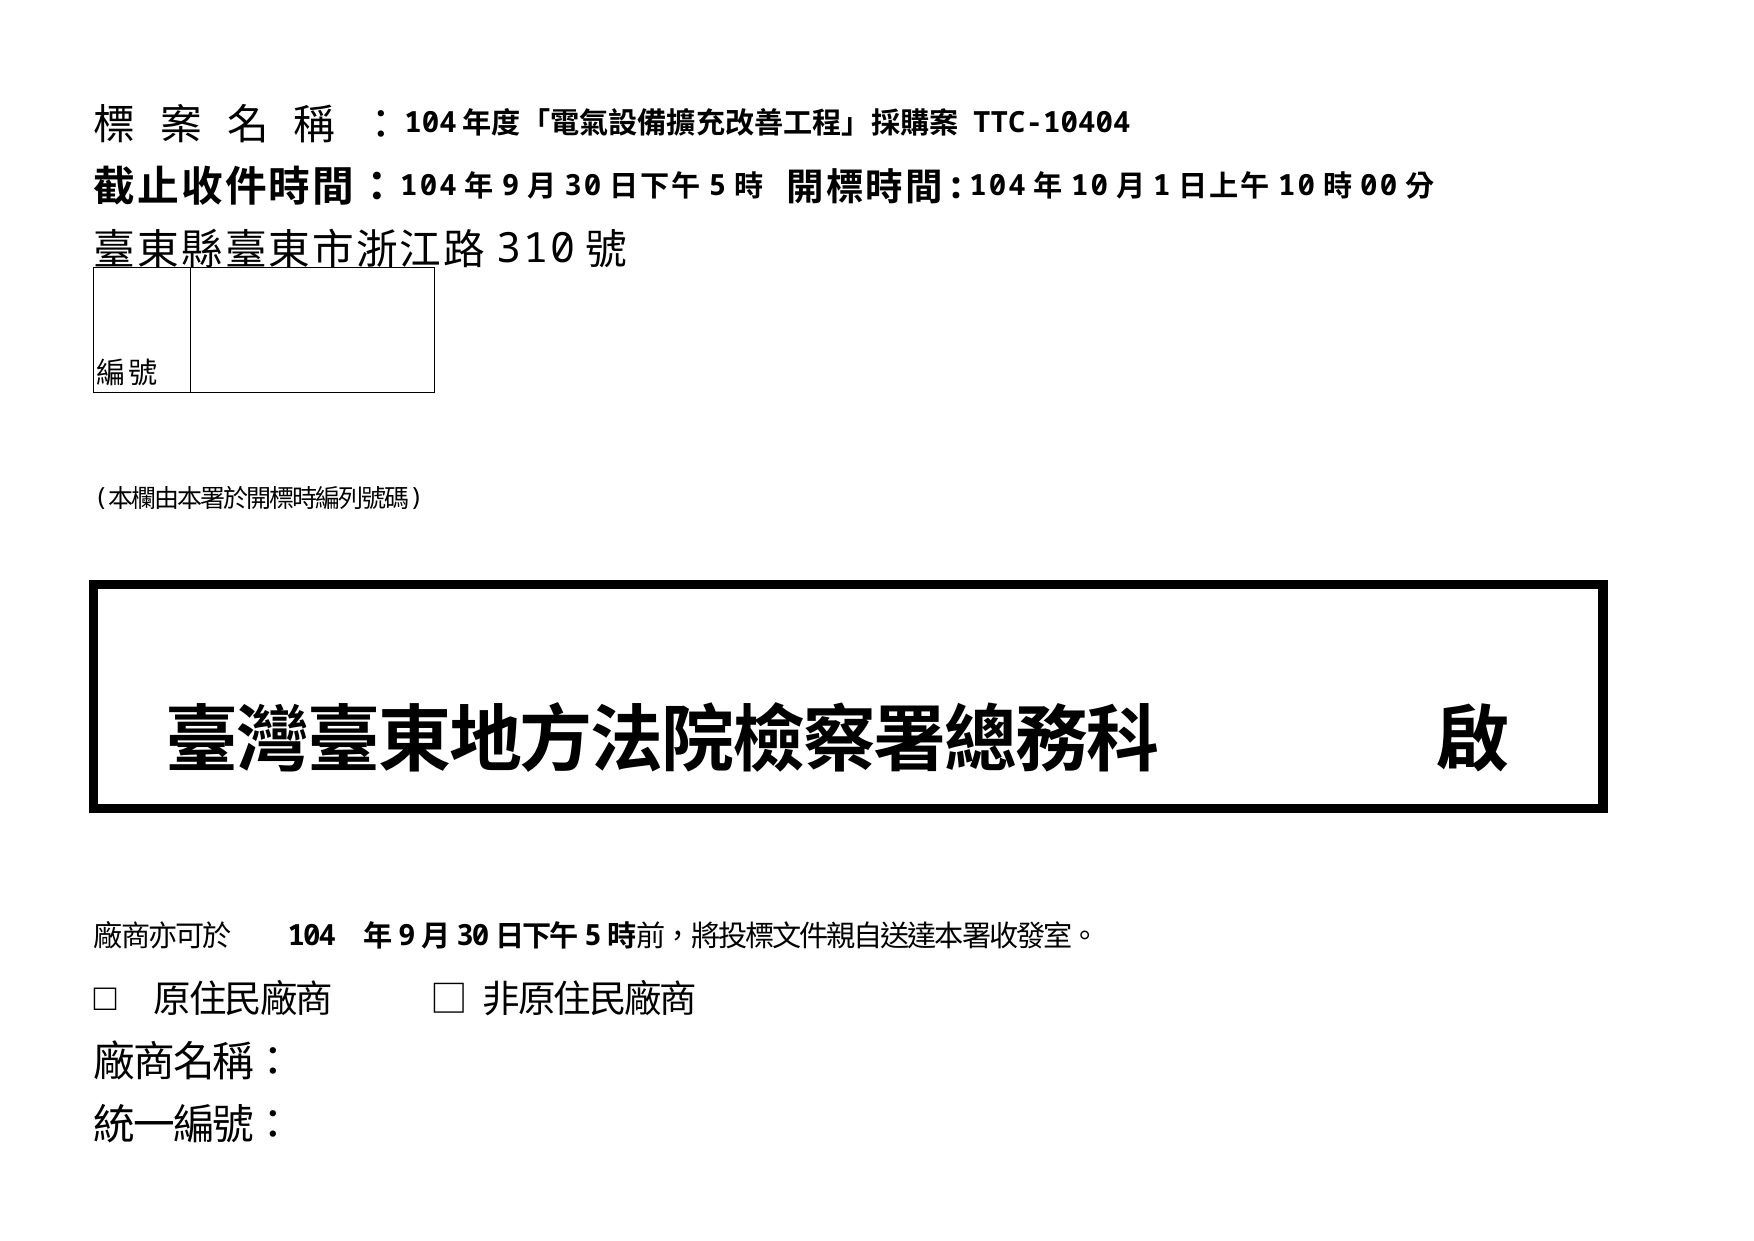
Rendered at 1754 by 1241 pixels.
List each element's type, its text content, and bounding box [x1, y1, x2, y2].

text 統一編號： [94, 1079, 1650, 1142]
text 廠商名稱： [94, 1017, 1650, 1079]
text (本欄由本署於開標時編列號碼) [94, 454, 1650, 517]
list 原住民廠商 □ 非原住民廠商 [94, 954, 1650, 1017]
table_header [191, 268, 434, 392]
table_header 臺灣臺東地方法院檢察署總務科 啟 [98, 589, 1598, 803]
text 廠商亦可於 104 年9月30日下午5時前，將投標文件親自送達本署收發室。 [94, 892, 1650, 954]
text 截止收件時間：104年9月30日下午5時 開標時間:104年10月1日上午10時00分 [94, 142, 1650, 204]
table_header 編號 [94, 268, 190, 392]
text 臺東縣臺東市浙江路310號 [94, 204, 1650, 267]
text 標 案 名 稱 ：104年度「電氣設備擴充改善工程」採購案 TTC-10404 [94, 79, 1650, 142]
